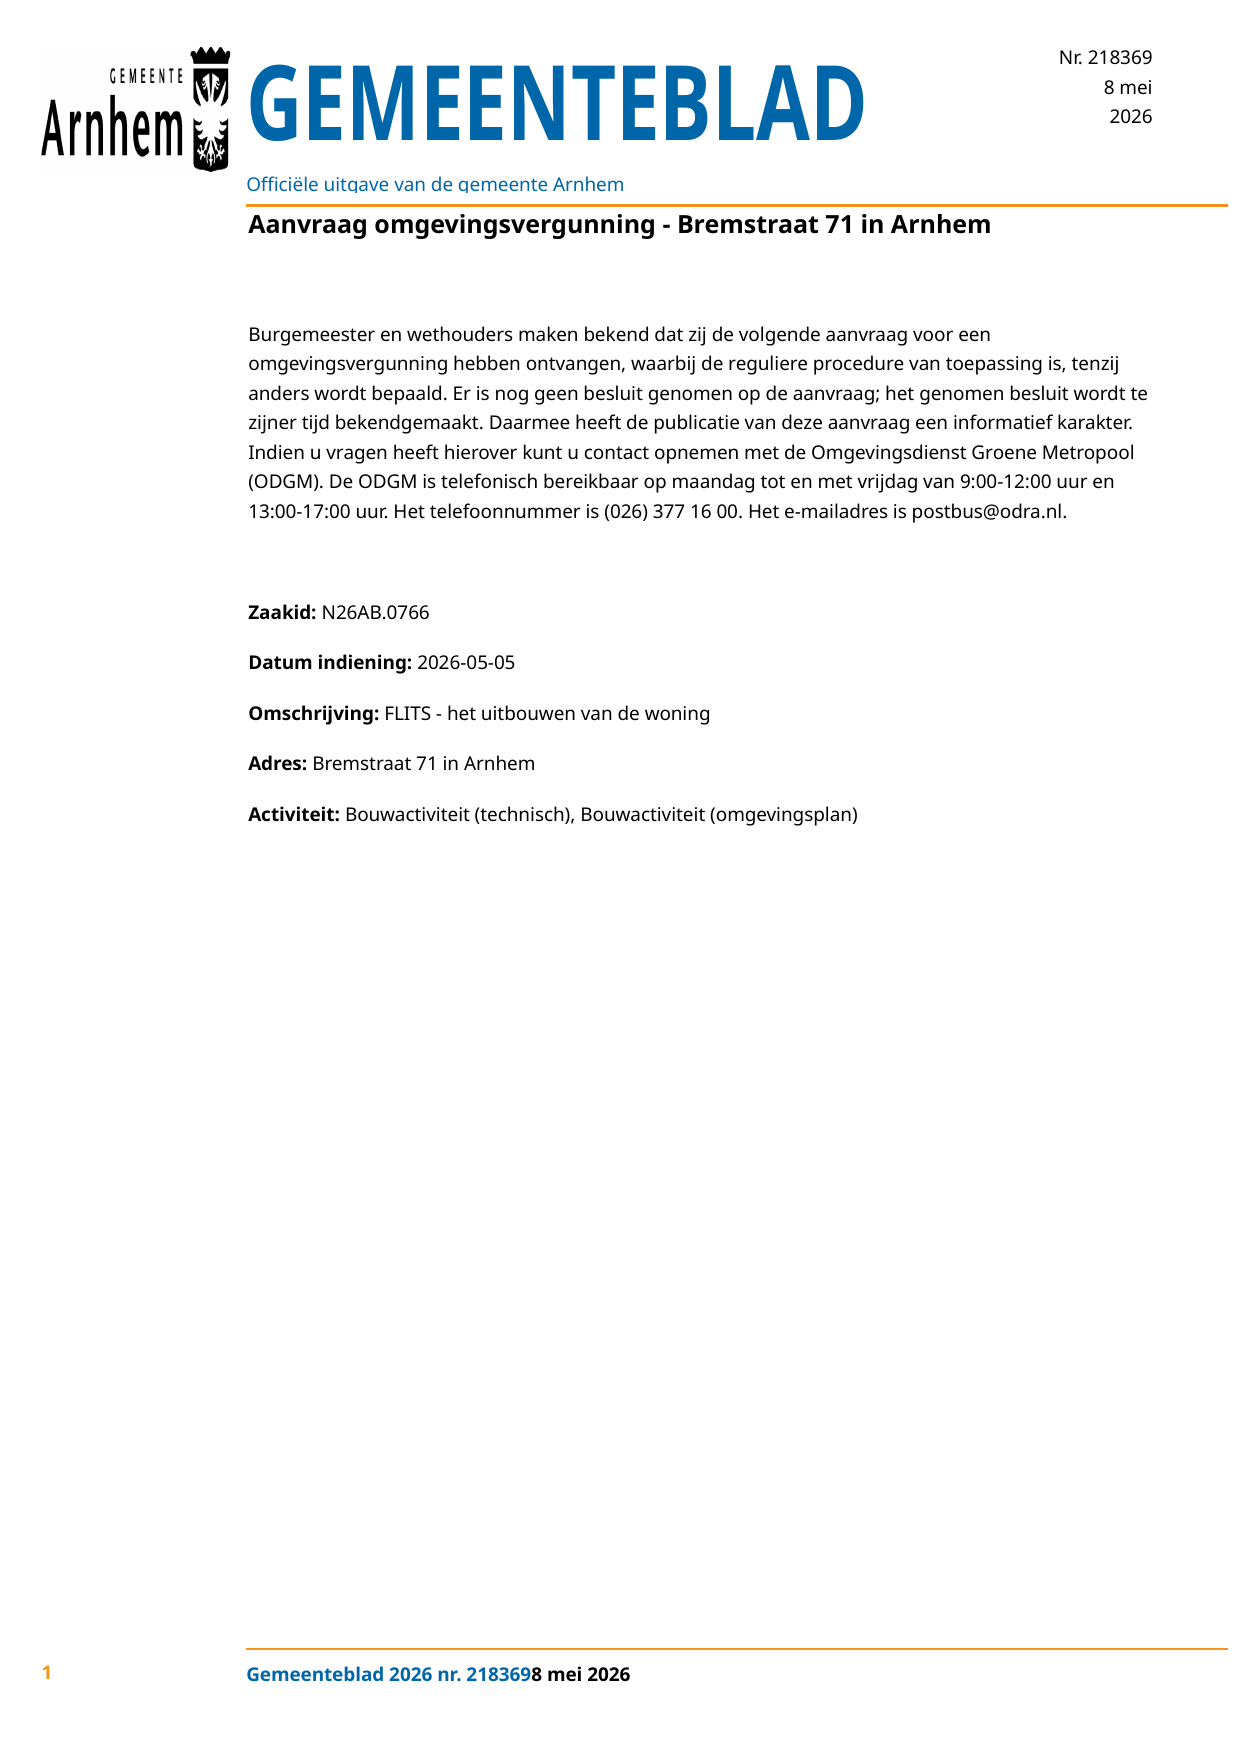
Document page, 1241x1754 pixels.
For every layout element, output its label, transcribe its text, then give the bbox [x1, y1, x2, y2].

picture [41, 47, 231, 172]
text Aanvraag omgevingsvergunning - Bremstraat 71 in Arnhem [248, 207, 1152, 241]
text Adres: Bremstraat 71 in Arnhem [248, 750, 1152, 776]
text Burgemeester en wethouders maken bekend dat zij de volgende aanvraag voor een omgevingsvergunning hebben ontvangen, waarbij de reguliere procedure van toepassing is, tenzij anders wordt bepaald. Er is nog geen besluit genomen op de aanvraag; het genomen besluit wordt te zijner tijd bekendgemaakt. Daarmee heeft de publicatie van deze aanvraag een informatief karakter. Indien u vragen heeft hierover kunt u contact opnemen met de Omgevingsdienst Groene Metropool (ODGM). De ODGM is telefonisch bereikbaar op maandag tot en met vrijdag van 9:00-12:00 uur en 13:00-17:00 uur. Het telefoonnummer is (026) 377 16 00. Het e-mailadres is postbus@odra.nl. [248, 321, 1152, 524]
text Omschrijving: FLITS - het uitbouwen van de woning [248, 700, 1152, 726]
text Zaakid: N26AB.0766 [248, 599, 1152, 625]
text Activiteit: Bouwactiviteit (technisch), Bouwactiviteit (omgevingsplan) [248, 801, 1152, 826]
text Datum indiening: 2026-05-05 [248, 649, 1152, 675]
